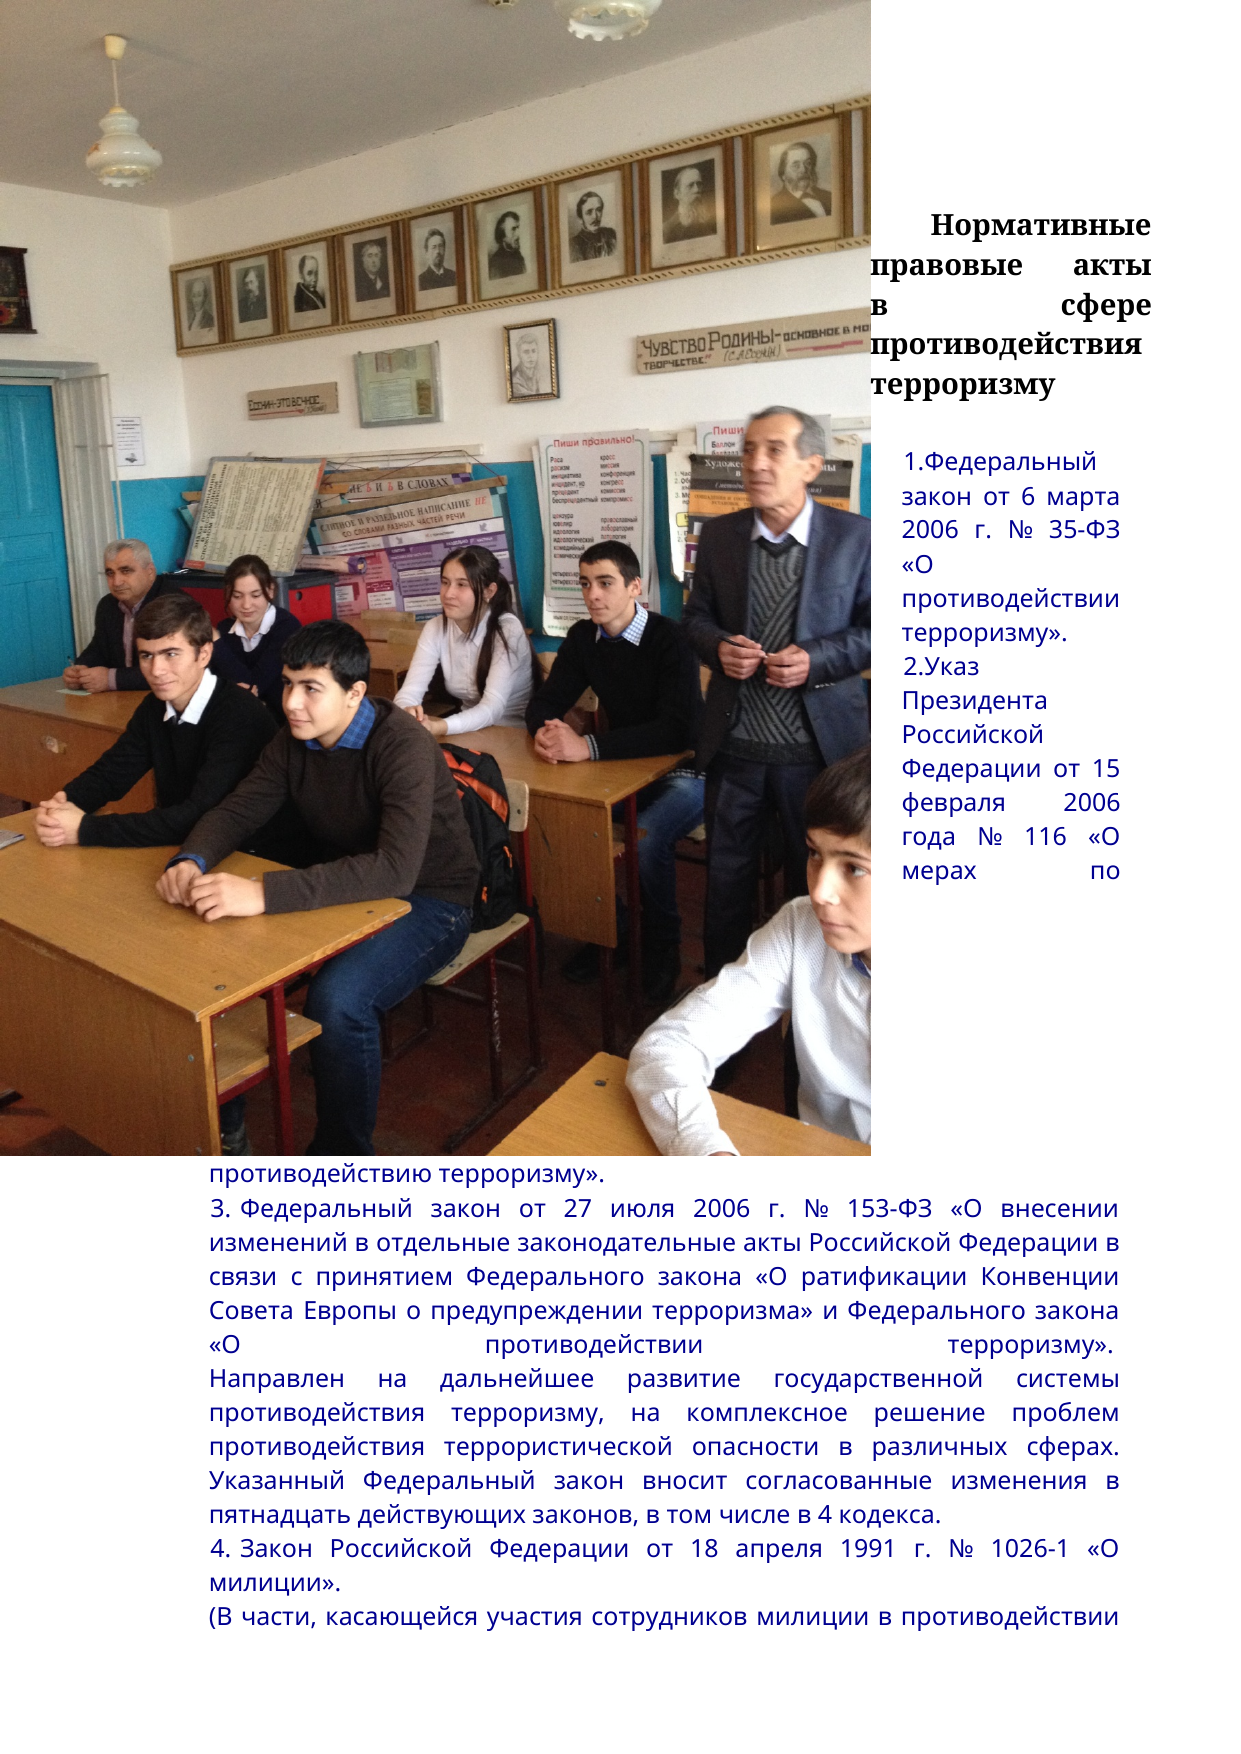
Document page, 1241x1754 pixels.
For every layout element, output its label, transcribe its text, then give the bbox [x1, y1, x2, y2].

list Федеральный закон от 6 марта 2006 г. № 35-ФЗ «О противодействии терроризму». [871, 444, 1120, 648]
list Указ Президента Российской Федерации от 15 февраля 2006 года № 116 «О мерах по противодействию терроризму». [208, 648, 1120, 1190]
list Федеральный закон от 27 июля 2006 г. № 153-ФЗ «О внесении изменений в отдельные законодательные акты Российской Федерации в связи с принятием Федерального закона «О ратификации Конвенции Совета Европы о предупреждении терроризма» и Федерального закона «О противодействии терроризму». Направлен на дальнейшее развитие государственной системы противодействия терроризму, на комплексное решение проблем противодействия террористической опасности в различных сферах. Указанный Федеральный закон вносит согласованные изменения в пятнадцать действующих законов, в том числе в 4 кодекса. [208, 1190, 1120, 1531]
text Нормативные правовые акты в сфере противодействия терроризму [871, 204, 1152, 403]
list Закон Российской Федерации от 18 апреля 1991 г. № 1026-1 «О милиции». (В части, касающейся участия сотрудников милиции в противодействии [208, 1531, 1120, 1633]
picture [0, 0, 871, 1156]
